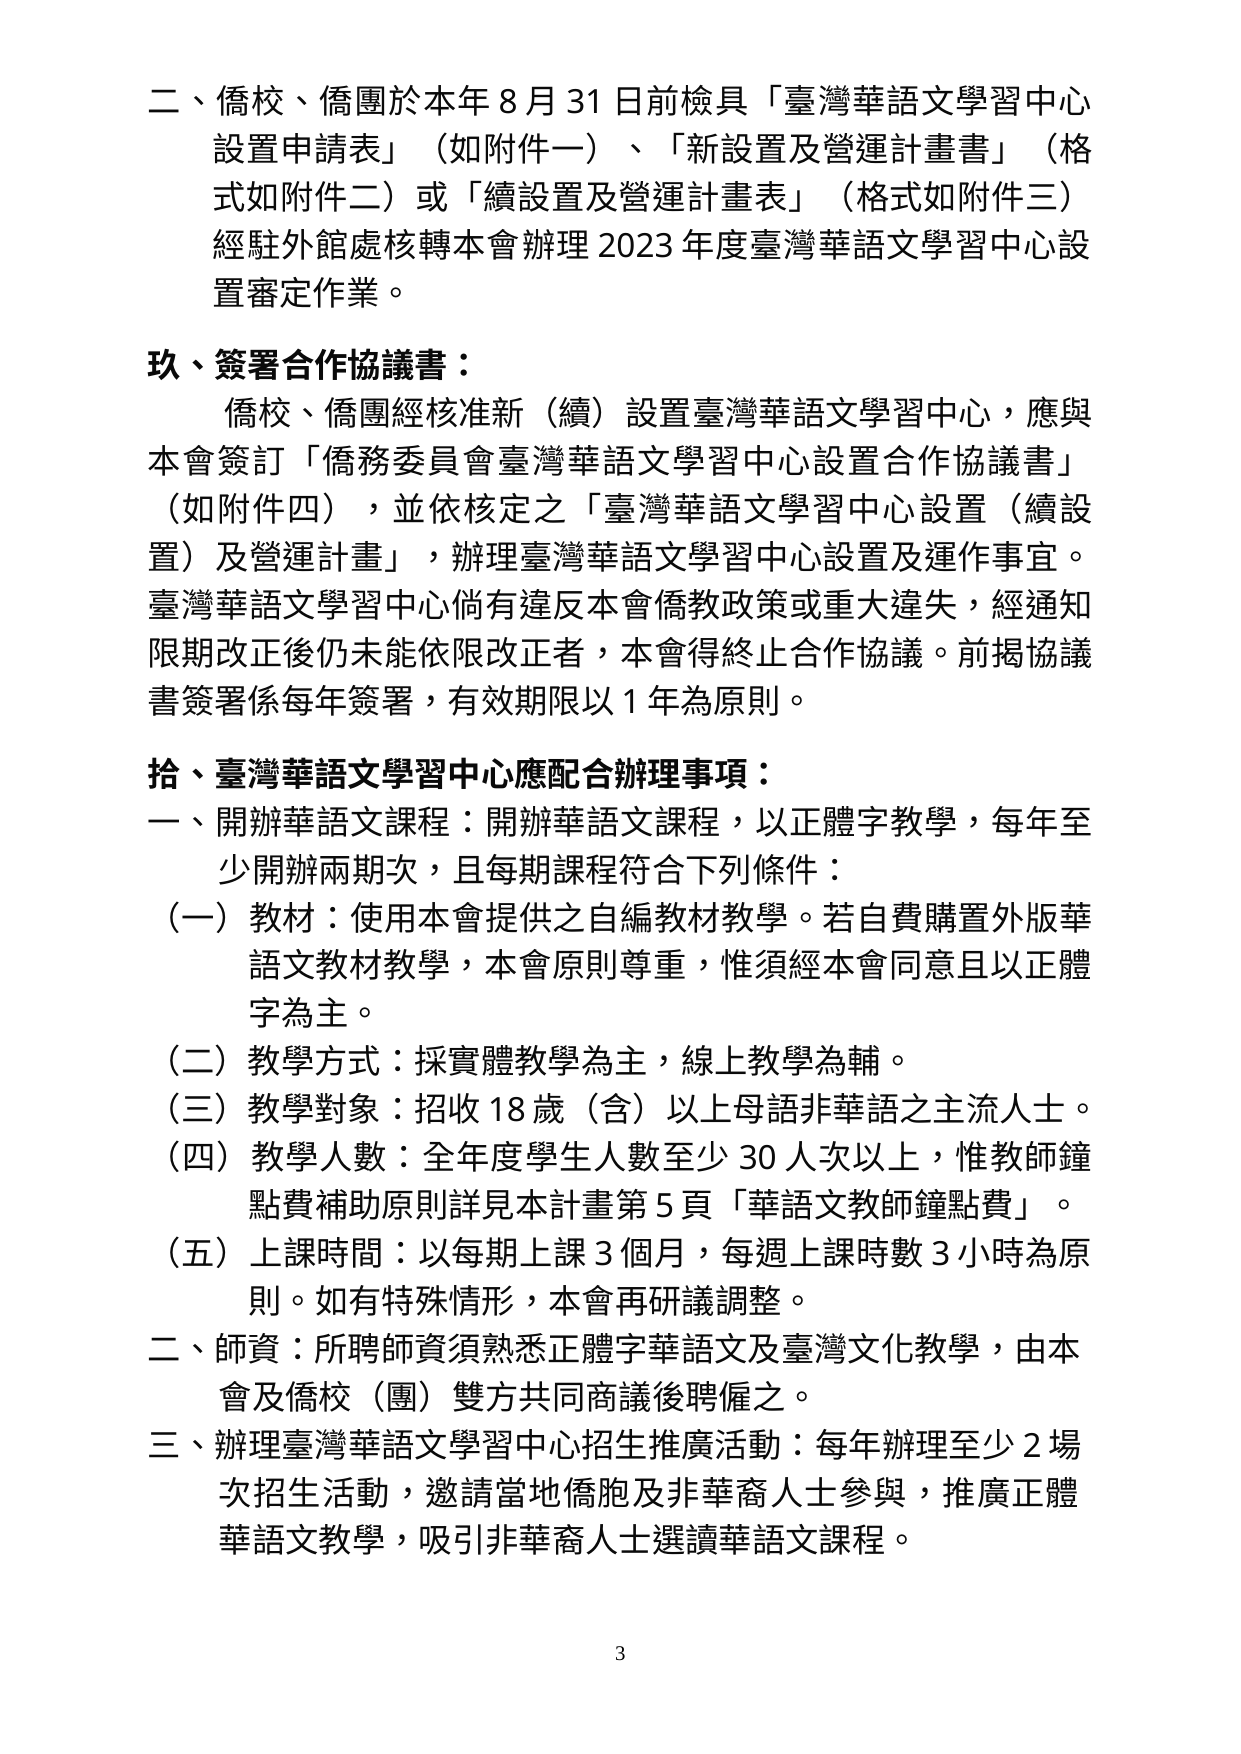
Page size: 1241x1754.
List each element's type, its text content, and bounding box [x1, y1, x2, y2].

text （三）教學對象：招收18歲（含）以上母語非華語之主流人士。 [148, 1083, 1092, 1131]
text 玖、簽署合作協議書： [148, 339, 1092, 387]
text （四）教學人數：全年度學生人數至少30人次以上，惟教師鐘點費補助原則詳見本計畫第5頁「華語文教師鐘點費」。 [148, 1131, 1092, 1227]
text （二）教學方式：採實體教學為主，線上教學為輔。 [148, 1035, 1092, 1083]
text （五）上課時間：以每期上課3個月，每週上課時數3小時為原則。如有特殊情形，本會再研議調整。 [148, 1227, 1092, 1323]
text 一、開辦華語文課程：開辦華語文課程，以正體字教學，每年至少開辦兩期次，且每期課程符合下列條件： [148, 796, 1092, 892]
text 三、辦理臺灣華語文學習中心招生推廣活動：每年辦理至少2場次招生活動，邀請當地僑胞及非華裔人士參與，推廣正體華語文教學，吸引非華裔人士選讀華語文課程。 [148, 1419, 1082, 1562]
text 二、僑校、僑團於本年8月31日前檢具「臺灣華語文學習中心設置申請表」（如附件一）、「新設置及營運計畫書」（格式如附件二）或「續設置及營運計畫表」（格式如附件三）經駐外館處核轉本會辦理2023年度臺灣華語文學習中心設置審定作業。 [148, 75, 1092, 314]
text 僑校、僑團經核准新（續）設置臺灣華語文學習中心，應與本會簽訂「僑務委員會臺灣華語文學習中心設置合作協議書」（如附件四），並依核定之「臺灣華語文學習中心設置（續設置）及營運計畫」，辦理臺灣華語文學習中心設置及運作事宜。臺灣華語文學習中心倘有違反本會僑教政策或重大違失，經通知限期改正後仍未能依限改正者，本會得終止合作協議。前揭協議書簽署係每年簽署，有效期限以1年為原則。 [148, 387, 1092, 723]
text 拾、臺灣華語文學習中心應配合辦理事項： [148, 748, 1092, 796]
text 二、師資：所聘師資須熟悉正體字華語文及臺灣文化教學，由本會及僑校（團）雙方共同商議後聘僱之。 [148, 1323, 1082, 1419]
text （一）教材：使用本會提供之自編教材教學。若自費購置外版華語文教材教學，本會原則尊重，惟須經本會同意且以正體字為主。 [148, 892, 1092, 1035]
